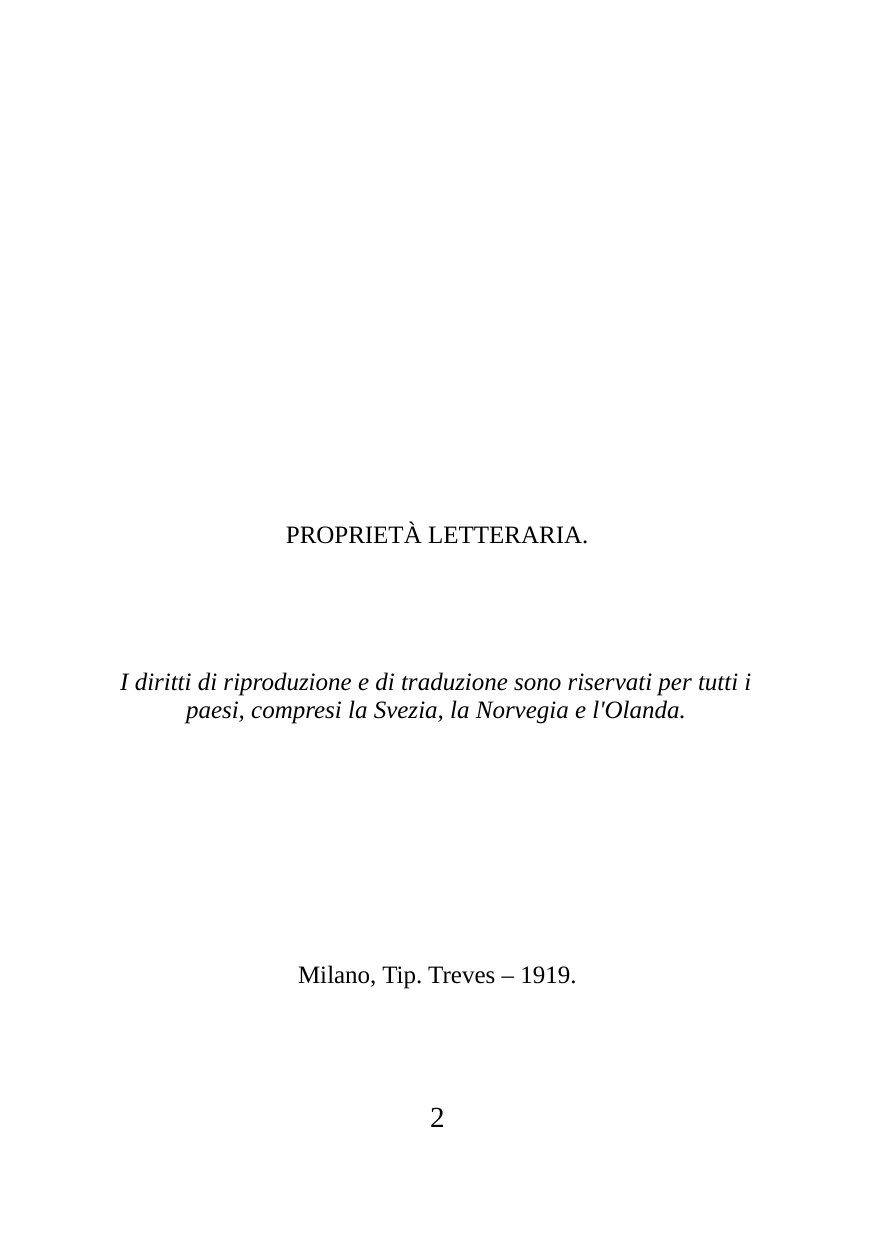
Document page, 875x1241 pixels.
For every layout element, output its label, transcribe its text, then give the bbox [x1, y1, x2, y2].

text Milano, Tip. Treves ‒ 1919. [106, 960, 768, 989]
text PROPRIETÀ LETTERARIA. [106, 520, 768, 548]
text I diritti di riproduzione e di traduzione sono riservati per tutti i paesi, compresi la Svezia, la Norvegia e l'Olanda. [106, 667, 768, 724]
